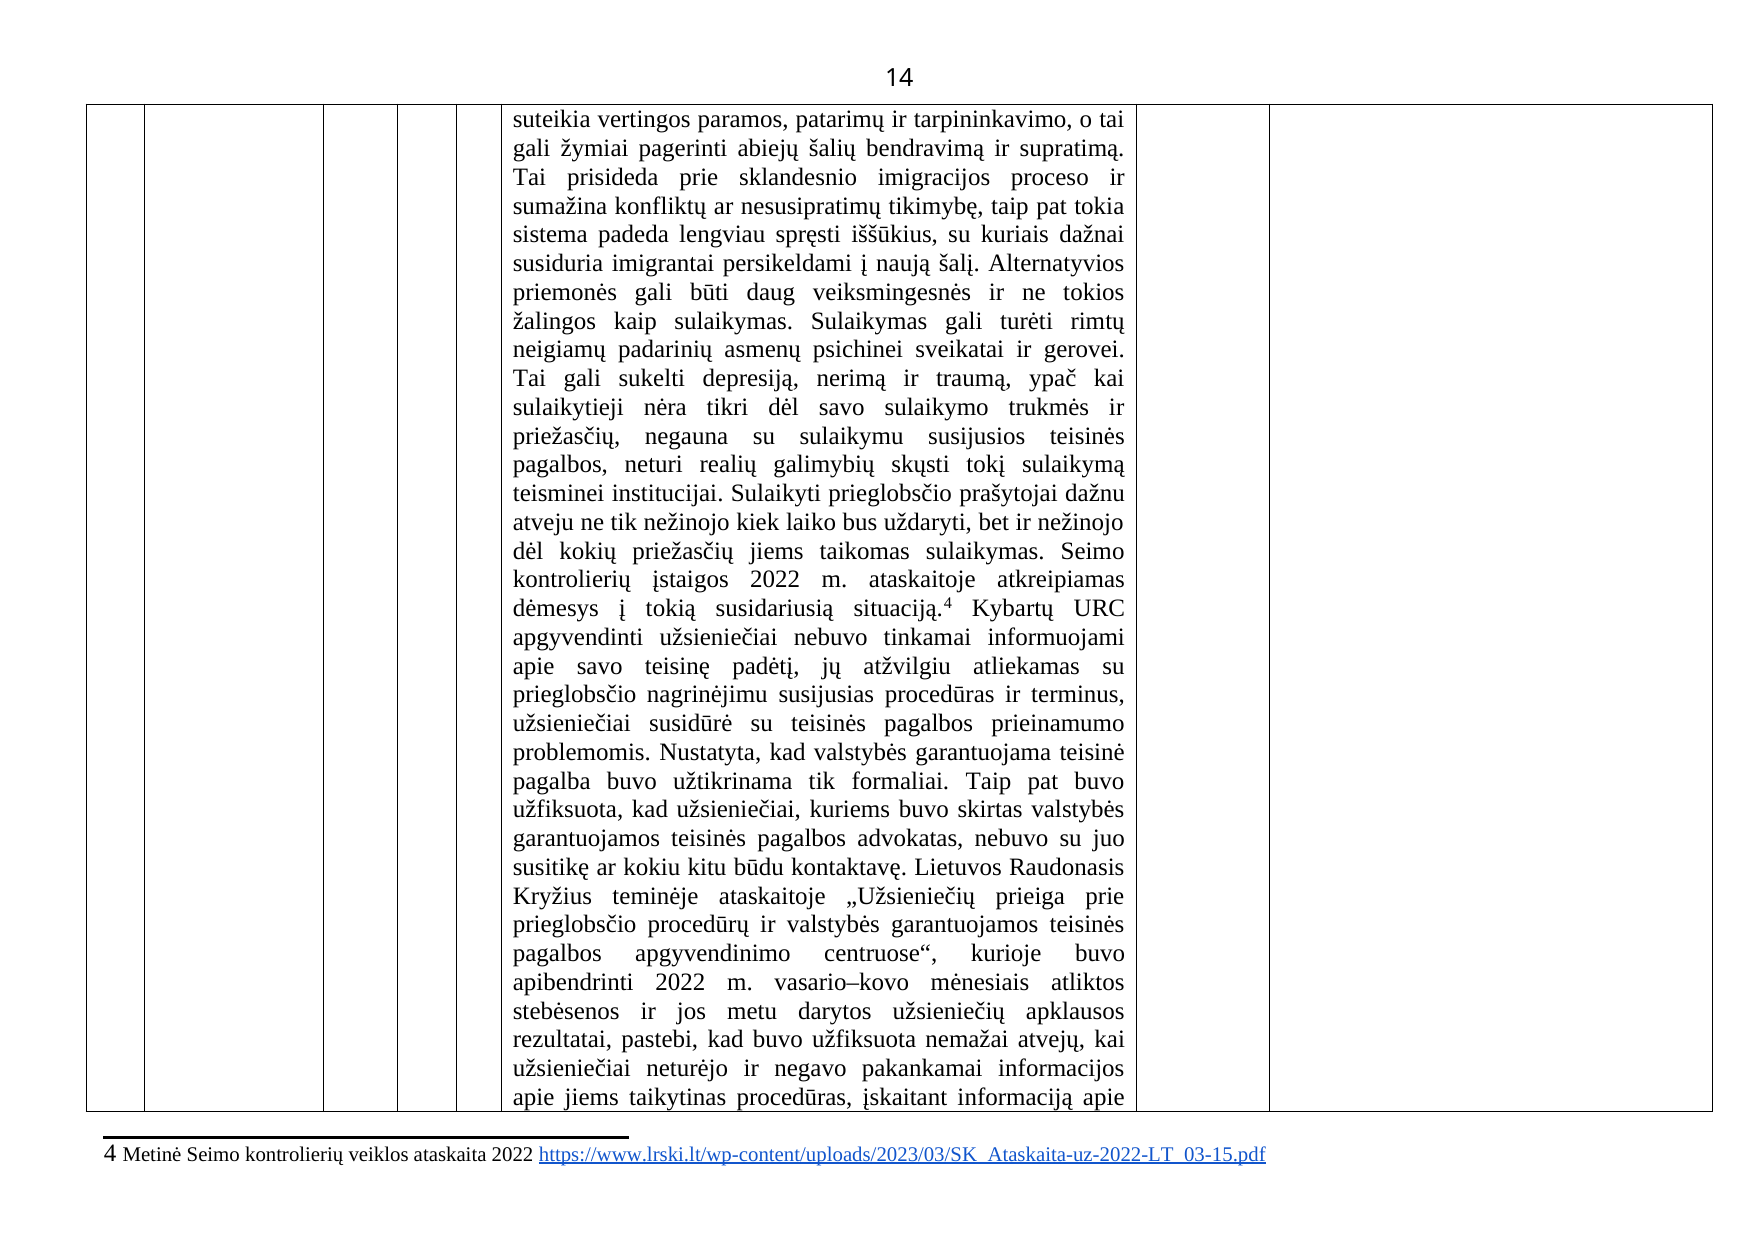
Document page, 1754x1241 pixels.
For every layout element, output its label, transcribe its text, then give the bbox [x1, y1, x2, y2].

table_cell Žmogaus teisių stebėjimo institutas (ŽTSI), susipažinęs su įstatymo „Dėl užsieniečių teisinės padėties“ Nr. IX-2206 2, 3, 4, 5, 11, 28, 32, 44, 58, 62, 67, 71, 79, 85, 94, 99, 100, 101, 102, 103(1), 104, 105(2), 105(3), 105(4), 106(1), 108, 113, 114, 115, 115(1), 118, 123, 125, 140(8), 140(18), 140(19), 140(21), 140(28) straipsnių ir priedo pakeitimo ir 140(16) straipsnio pripažinimo netekusiu galios įstatymo projektu (toliau – Įstatymo Projektas), teikia pastabas ir pasiūlymus. Įstatymo projekto 114 straipsnio 5 d. naujoje redakcijoje numatyta, kad „prieglobsčio prašytojų sulaikymas turi trukti kuo trumpiau ir ne ilgiau, negu būtina pagal atitinkamą šio Įstatymo 113 straipsnio 4 dalyje nustatytą sulaikymo pagrindą, bet ne ilgiau kaip 6 mėnesius, išskyrus atvejus, kai prieglobsčio prašytojas sulaikytas šio Įstatymo 113 straipsnio 4 dalies 2 ar 5 punkte nurodytu pagrindu. Šiais atvejais sulaikymo terminas gali būti pratęstas papildomam, ne ilgesniam kaip 6 mėnesių, laikotarpiui.“ Taip pat minėto straipsnio 6 dalyje numatyta, kad „Užsieniečio sulaikymas turi trukti kuo trumpiau, bet ne ilgiau kaip 6 mėnesius, išskyrus atvejus, kai jis nebendradarbiauja siekiant jį grąžinti į užsienio valstybę ar išsiųsti iš Lietuvos Respublikos (atsisako pateikti apie save duomenis, teikia klaidinančią informaciją ir pan.) arba negaunami reikiami dokumentai tokio užsieniečio grąžinimui į užsienio valstybę ar išsiuntimui iš Lietuvos Respublikos. Šiais atvejais sulaikymo terminas gali būti pratęstas papildomam, ne ilgesniam kaip 12 mėnesių, laikotarpiui. Į šioje dalyje nustatytą sulaikymo terminą neįskaičiuojama sulaikymo pagal atitinkamą Įstatymo 113 straipsnio 4 dalyje nustatytą sulaikymo pagrindą trukmė, jei užsienietis buvo sulaikytas prašymo suteikti prieglobstį nagrinėjimo metu.“ Įstatymo projekte numatyti terminai išlieka ilgi – užsienietis sulaikomas iki 6 mėnesių, o esant papildomoms aplinkybėms asmuo gali būti sulaikomas iki 12 mėnesių. Tai reiškia, kad užsieniečio judėjimo laisvė gali būti apribota iki 12 mėnesių, kol bus priimtas atitinkamas sprendimas. Prieglobsčio prašytojas gali būti sulaikytas iki 6 mėnesių. 2008 m. gruodžio 16 d. Europos Parlamento ir Tarybos direktyva 2008/115/EB dėl bendrų nelegaliai esančių trečiųjų šalių piliečių grąžinimo standartų ir tvarkos valstybėse narėse numato, kad sulaikymas turi trukti kuo trumpiau ir būti taikomas tik tol, kol tinkamai vykdomas pasiruošimas išsiuntimui. Taip pat svarbu, kad sprendimą sulaikyti priimtų administracinės ar teisminės institucijos ir atsižvelgtų į kiekvieną asmens situaciją individualiai. Kiekvienu atveju sulaikymas peržiūrimas pagrįstais laiko tarpais atitinkamo trečiosios šalies piliečio prašymu arba ex officio. Pratęstų sulaikymo laikotarpių atveju teisminė institucija prižiūri, kaip atliekamos peržiūros. Atkreiptinas dėmesys, kad Hassen El Dridi byloje Europos Sąjungos Teisingumo Teismas nusprendė, kad sulaikymas pagal Grąžinimo direktyvą turi būti taikomas tik išsiuntimo tikslais ir kai kitų švelnesnių priverstinių priemonių nepakanka. Valstybės institucijos turi siekti kuo greičiau nustatyti visas svarbias aplinkybes ir priimti atitinkamus sprendimus, taip pat labai svarbu, kad asmens sulaikymas būtų kraštutinė priemonė, o vietoje sulaikymo daugiau dėmesio būtų skiriama alternatyvioms sulaikymui priemonėms. Siūlytina orientuotis į švelnesnes ir tuo pačiu veiksmingas priemones, o ne į sulaikymą net ir tuo atveju, kai asmeniui gręsia išsiuntimas iš Lietuvos Respublikos. Ilgalaikis laisvės apribojimas yra žalingas reiškinys, kuris nesudaro sąlygų prieglobsčio prašytojams ir kitiems migrantams įsitraukti į integracijos procesus. Human Rights Watch atliktame tyrime nustatyta, kad bandomųjų atvejų (angl. pilot) programos, vykdomos Bulgarijoje, Kipre ir Lenkijoje, rodo, kad stebėjimas nėra būtinas siekiant užtikrinti, kad asmenys, įtraukti į alternatyvias sulaikymui programas, liktų įsitraukę į imigracijos procesą. Po pirmųjų dvejų bandomųjų programų metų 86 procentai dalyvių liko įsitraukę į imigracijos procedūras, o kai kurie teigė, kad jų atvejo vadybininkai padėjo jiems pereiti sudėtingą imigracijos procesą. Atvejo vadybininkai taip pat teikia pagalbą, veikdami kaip tarpininkai tarp imigracijos pareigūnų ir programos dalyvių, padėdami asmenims įsidarbinti ir padėti susirasti bei išlaikyti būstą. Ši holistinė paramos sistema leidžia žmonėms įsijausti į naują aplinką ir padeda priimti svarbius sprendimus dėl savo ateities. Svarbu tai, kad 79 procentai programos dalyvių anksčiau buvo sulaikyti, o tai rodo, kad daugeliu atvejų sulaikymas nebuvo būtinas siekiant užtikrinti imigracijos procedūrų laikymąsi. Vertinimas taip pat parodė, kad programos buvo ekonomiškos. Atvejo valdymo išlaidos vienam asmeniui per dieną Bulgarijos bandomojoje programoje buvo EUR 3,34 Kipre paros kaina buvo EUR 6,90. Tokia užsienio šalių patirtis rodo, kad stebėjimas nėra būtina priemonė siekiant užtikrinti asmenų, įtrauktų į alternatyvias sulaikymo programas, dalyvavimą. Bandomosios sistemos yra veiksmingos, dalyviai aktyviai dalyvauja imigracijos procese, net nenaudojant invazinių stebėjimo metodų. Atvejo vadybininkų buvimas veikia kaip tiltas tarp imigracijos pareigūnų ir programos dalyvių. Jie suteikia vertingos paramos, patarimų ir tarpininkavimo, o tai gali žymiai pagerinti abiejų šalių bendravimą ir supratimą. Tai prisideda prie sklandesnio imigracijos proceso ir sumažina konfliktų ar nesusipratimų tikimybę, taip pat tokia sistema padeda lengviau spręsti iššūkius, su kuriais dažnai susiduria imigrantai persikeldami į naują šalį. Alternatyvios priemonės gali būti daug veiksmingesnės ir ne tokios žalingos kaip sulaikymas. Sulaikymas gali turėti rimtų neigiamų padarinių asmenų psichinei sveikatai ir gerovei. Tai gali sukelti depresiją, nerimą ir traumą, ypač kai sulaikytieji nėra tikri dėl savo sulaikymo trukmės ir priežasčių, negauna su sulaikymu susijusios teisinės pagalbos, neturi realių galimybių skųsti tokį sulaikymą teisminei institucijai. Sulaikyti prieglobsčio prašytojai dažnu atveju ne tik nežinojo kiek laiko bus uždaryti, bet ir nežinojo dėl kokių priežasčių jiems taikomas sulaikymas. Seimo kontrolierių įstaigos 2022 m. ataskaitoje atkreipiamas dėmesys į tokią susidariusią situaciją. Kybartų URC apgyvendinti užsieniečiai nebuvo tinkamai informuojami apie savo teisinę padėtį, jų atžvilgiu atliekamas su prieglobsčio nagrinėjimu susijusias procedūras ir terminus, užsieniečiai susidūrė su teisinės pagalbos prieinamumo problemomis. Nustatyta, kad valstybės garantuojama teisinė pagalba buvo užtikrinama tik formaliai. Taip pat buvo užfiksuota, kad užsieniečiai, kuriems buvo skirtas valstybės garantuojamos teisinės pagalbos advokatas, nebuvo su juo susitikę ar kokiu kitu būdu kontaktavę. Lietuvos Raudonasis Kryžius teminėje ataskaitoje „Užsieniečių prieiga prie prieglobsčio procedūrų ir valstybės garantuojamos teisinės pagalbos apgyvendinimo centruose“, kurioje buvo apibendrinti 2022 m. vasario–kovo mėnesiais atliktos stebėsenos ir jos metu darytos užsieniečių apklausos rezultatai, pastebi, kad buvo užfiksuota nemažai atvejų, kai užsieniečiai neturėjo ir negavo pakankamai informacijos apie jiems taikytinas procedūras, įskaitant informaciją apie jų teisinę padėtį ir prašymo nagrinėjimo eigą. Taip pat buvo identifikuota nemažai probleminių aspektų, susijusių su valstybės garantuojamos teisinės pagalbos teikimu. Pažymėtina ir tai, kad sulaikymas gali atskirti imigrantus nuo šeimų, sukelti emocinių kančių ir sutrikdyti šeimos struktūras. Tai gali būti ypač žalinga vaikams ir jų vystymuisi. Ilgas sulaikymo laikotarpis taip pat gali trukdyti imigrantams integruotis į visuomenę. Nesant galimybės gauti išsilavinimą, įsidarbinti ir įsitraukti į bendruomenę, jiems gali būti sunkiau tapti produktyviais priimančiosios šalies nariais. Valstybės narės, prieš sulaikydamos prieglobsčio prašytojus, turi apsvarstyti sulaikymui alternatyvias priemones. 2013 m. birželio 26 d. Europos Parlamento ir Tarybos direktyvoje 2013/33/ES, kuria nustatomos normos dėl tarptautinės apsaugos prašytojų priėmimo, numatyta, kad prašytojai gali būti sulaikomi tik šioje direktyvoje labai aiškiai apibrėžtomis išimtinėmis aplinkybėmis, laikantis būtinumo ir proporcingumo principų, kiek tai susiję su tokio sulaikymo pobūdžiu (sic) ir tikslu“. Minėtoje Direktyvoje numatomos tokios alternatyvios priemonės: Įpareigojimas reguliariai prisistatyti į atitinkamas institucijas. Vykstant prieglobsčio nustatymo procedūrai, tarptautinės apsaugos prašytojas gali būti įpareigotas periodiškai prisistatyti į imigracijos ar kitas valdžios institucijas, pavyzdžiui, policiją ar kompetentingą prieglobsčio tarnybą. Pareiga neišvykti iš nustatytos vietos. Gali būti reikalaujama, kad prieglobsčio prašytojai apsigyventų konkrečiu adresu arba konkrečiame administraciniame regione, kol bus nustatytas jų statusas. Jei jie nori pakeisti adresą tame pačiame administraciniame regione, jiems gali tekti informuoti valdžios institucijas. Jei jie nori keliauti arba išvykti iš regiono, jiems gali tekti gauti išankstinį leidimą. Jie gali būti įpareigoti apsigyventi paskirtame atvirame arba pusiau atvirame priėmimo centre ir laikytis tokio centro taisyklių ir nuostatų. Tačiau turi būti gerbiama bendra judėjimo laisvė centre ir už jo ribų ir jokiu būdu negali būti taikoma sulaikymo forma. Užstatas finansinės garantijos / pasižadėjimo pavidalu. Gali būti reikalaujama pateikti finansinę garantiją arba sumokėti užstatą. Tokiais atvejais nurodyta suma turėtų būti pritaikyta pagal individualias aplinkybes, todėl ji turėtų būti pagrįsta atsižvelgiant į konkrečią prieglobsčio prašytojų padėtį ir ne tokia didelė, kad dėl jos būtų diskriminuojami asmenys, turintys ribotas pinigines lėšas. Bet koks negalėjimas to padaryti, pasibaigęs sulaikymu (ar jo pratęsimu), reikštų, kad sistema yra savavališka. Nėra jokios priežasties, dėl kurios trečioji šalis negalėtų pateikti finansinės garantijos ar sumokėti užstato. Kitos alternatyvios priemonės (dokumentų pateikimas arba atidavimas, elektroninė stebėsena, asmeninis laiduotojas.) Sulaikymas, jeigu yra būtinas, turėtų būti numatytas kiek įmanoma trumpesniam laikotarpiui, nesiekiant išnaudoti galimybės asmenį sulaikyti visą galimą terminą. Dažnu atveju prieglobsčio prašytojai įvardija perpildytas, antisanitarines ir net pavojingas sąlygas sulaikymo centruose. Byloje S.M.H prieš Lietuvą buvo iškelti reikšmingi klausimai ne vien dėl sulaikymo, bet ir dėl sulaikymo sąlygų - pareiškėjas skundžiasi dėl sąlygų užsieniečių registracijos centre Kybartuose. Patalpos, kuriose buvo laikomas pareiškėjas, yra buvęs kalėjimas ir jis nebuvo pritaikytas prieglobsčio prašytojams apgyvendinti. Į netinkamas sulaikytų asmenų apgyvendinimo sąlygas atkreipė dėmesį ir Lygių galimybių kontrolieriaus tarnyba nepriklausomos apžvalgos ataskaitoje. Kybartų URC esančiose prausyklose nebuvo karšto vandens, o dušas su karštu vandeniu gyventojams buvo prieinamas maždaug kas penkias dienas, slankiu grafiku. Medininkų URC, Ruklos PPC ir Pabradės URC patekti į tualetų ir prausyklų patalpas buvo galima tik pereinant per centro teritoriją. Gyventojai esant prastam orui norėję nueiti į tualetą naktį ar grįžti po dušo turėjo eiti per šaltį. Medininkų URC, Kybartų URC ir Pabradės URC gyventojams buvo tiekiamas nepakankamos kokybės maistas, pranešta, kad maistas kurį pakuotėse gaudavo gyventojai dažnai būdavo pasibaigusio galiojimo. Seimo kontrolierių įstaigos ataskaitoje, taip pat atkreiptas dėmesys į gyvenimo sąlygas. Užsieniečių apgyvendinimo sąlygos Kybartų URC A sektoriuje (ženkliai mažesnis nei nustatytas minimalus vienam asmeniui tenkantis gyvenamasis plotas; privačios erdvės nebuvimas; baldų, įrangos ir kito inventoriaus stoka; itin griežti judėjimo ribojimai; galimybių pasirūpinti asmens ir aplinkos higiena stoka; nepakankamas sanitarinių mazgų skaičius; švaros ir higienos bendrojo naudojimo patalpose stoka, ventiliacijos nepakankamumas ir kt.) nebuvo užtikrintos tinkamai. Svarbu atsižvelgti ir į darbuotojų poreikius – darbuotojams dažnai tekdavo dirbti itin dideliu darbo krūviu, dėl to jie būdavo pervargę ir įsitempę ir dažnu atveju tekdavo atlikti funkcijas nepriskirtas pagal jų užimamas pareigas. Nemaža dalis VSAT ir PPC darbuotojų teigė dažnai turėję atlikti Migracijos departamento darbuotojų funkcijas, kam neturėjo kvalifikacijos ir reikiamos informacijos. Sulaikymo taikymas tik itin būtinais atvejais padėtų išspręsti didžiąją dalį susiklosčiųsių iššūkių - darbuotojams būtų lengviau įgyvendinti savo funkcijas tinkamai ir laikantis teisės aktų numatytų darbo laiko normatyvų, o esant mažesniam skaičiui sulaikytųjų būtų galima užtikrinti jiems oresnių, humaniškesnių sąlygų buvimą. <...> [502, 105, 1136, 1111]
table_cell [145, 105, 323, 1111]
table_cell [457, 105, 501, 1111]
table_cell [87, 105, 144, 1111]
table_cell [1137, 105, 1269, 1111]
table_cell [324, 105, 397, 1111]
table_cell [398, 105, 456, 1111]
table_cell [1270, 105, 1712, 1111]
